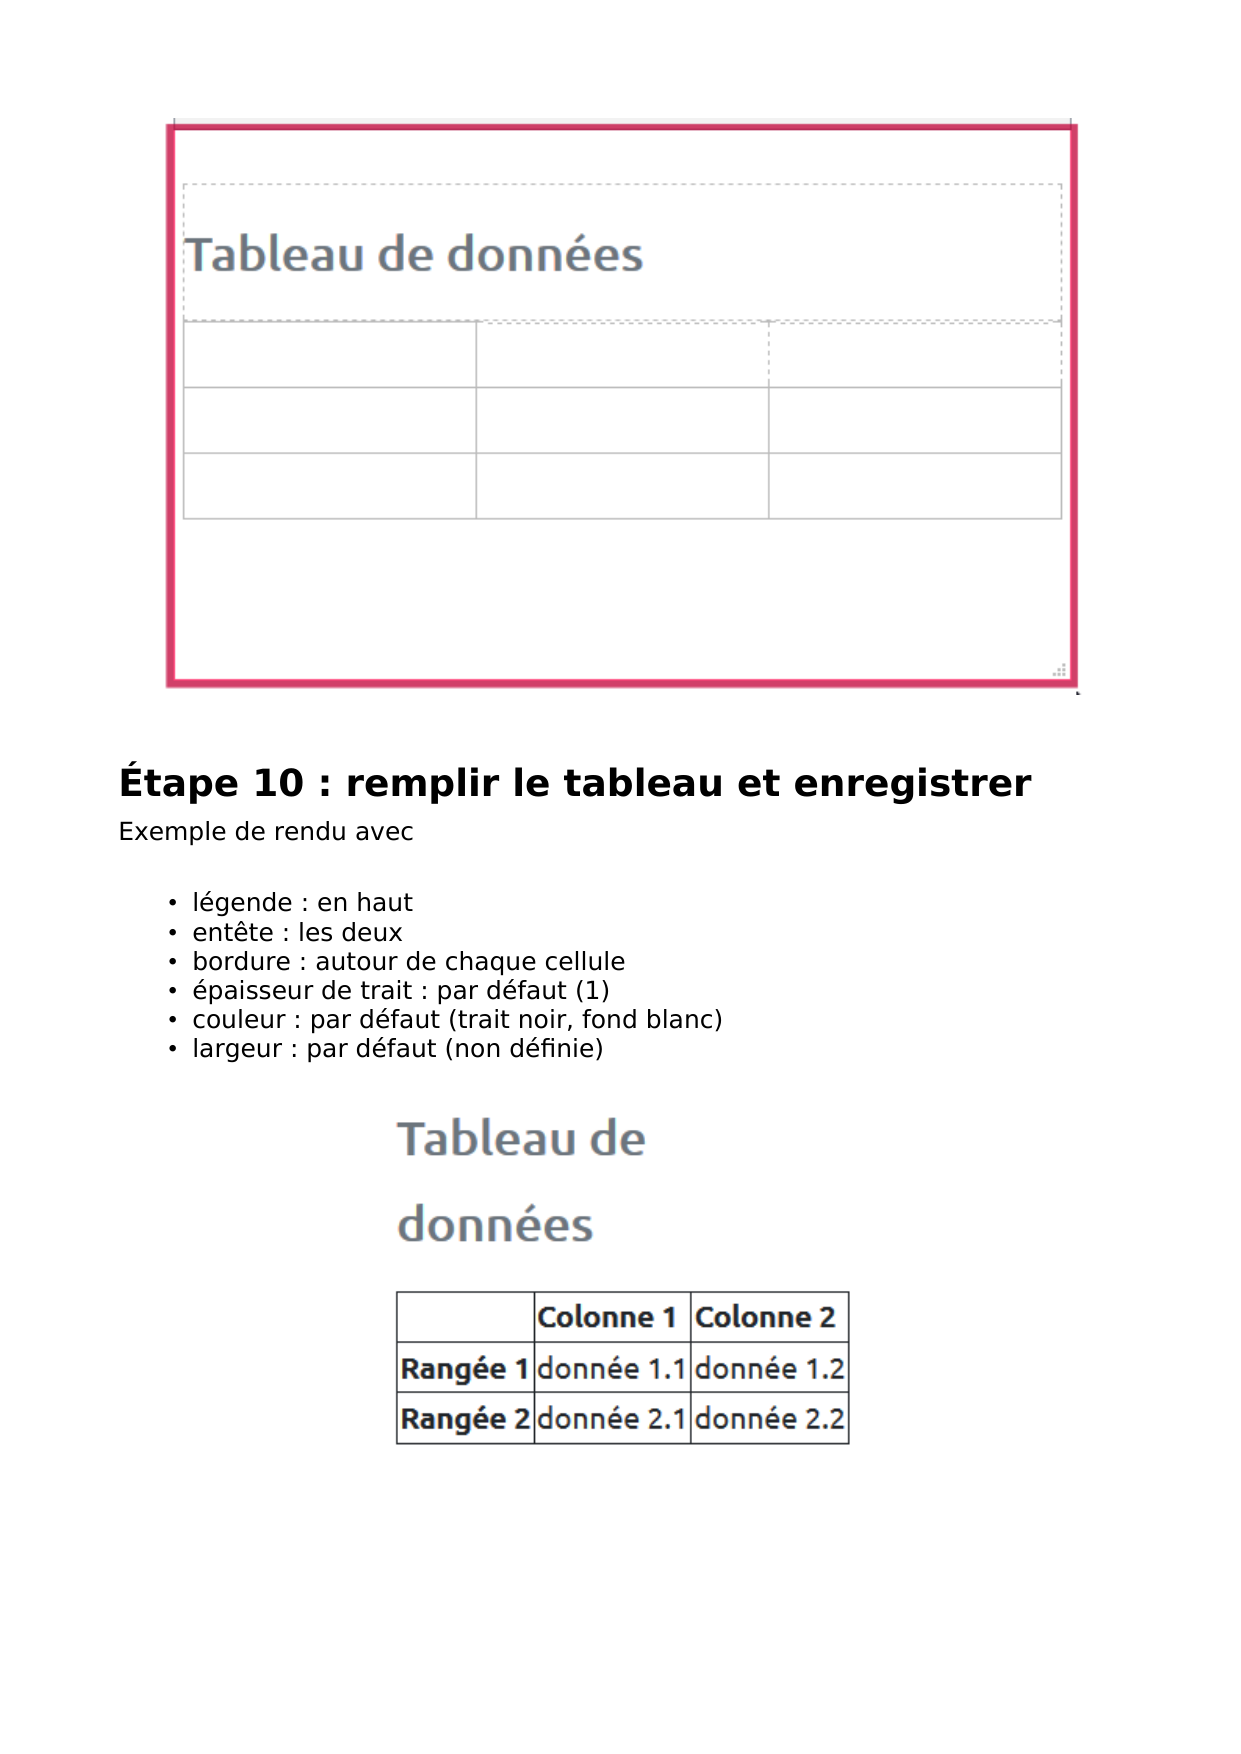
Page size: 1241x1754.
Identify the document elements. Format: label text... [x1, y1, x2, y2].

list largeur : par défaut (non définie) [177, 1034, 1122, 1064]
list épaisseur de trait : par défaut (1) [177, 976, 1122, 1005]
picture [362, 1093, 878, 1476]
list légende : en haut [177, 889, 1122, 918]
subtitle Étape 10 : remplir le tableau et enregistrer [118, 761, 1122, 805]
list entête : les deux [177, 918, 1122, 947]
text Exemple de rendu avec [118, 817, 1122, 847]
list couleur : par défaut (trait noir, fond blanc) [177, 1005, 1122, 1034]
list bordure : autour de chaque cellule [177, 947, 1122, 976]
picture [155, 118, 1085, 695]
